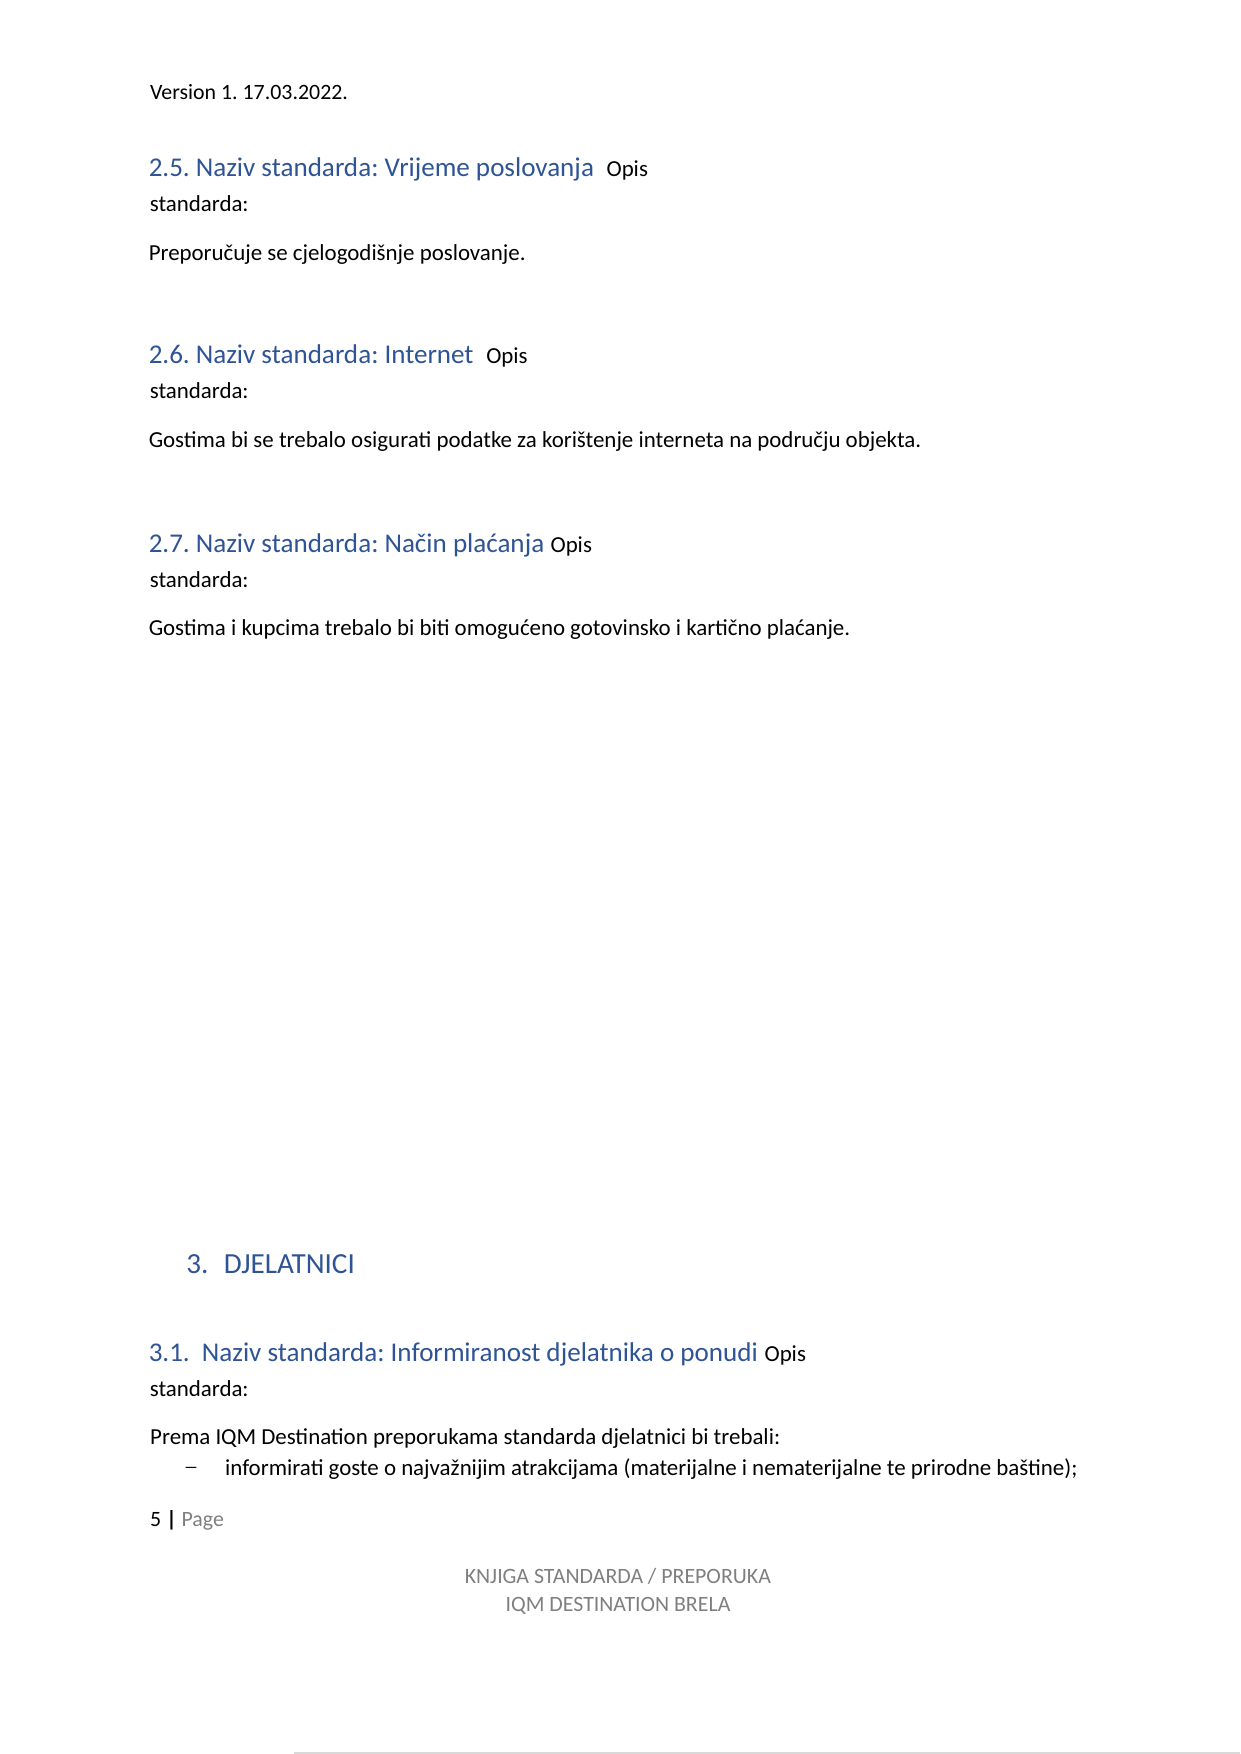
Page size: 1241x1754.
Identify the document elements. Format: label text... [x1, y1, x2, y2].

table_header informirati goste o najvažnijim atrakcijama (materijalne i nematerijalne te prirodne baštine); [225, 1454, 1096, 1483]
text Gostima i kupcima trebalo bi biti omogućeno gotovinsko i kartično plaćanje. [148, 613, 1091, 641]
text 2.7. Naziv standarda: Način plaćanja Opis standarda: [148, 526, 657, 593]
text 2.6. Naziv standarda: Internet Opis standarda: [148, 337, 555, 404]
text Prema IQM Destination preporukama standarda djelatnici bi trebali: [150, 1422, 1091, 1450]
text Gostima bi se trebalo osigurati podatke za korištenje interneta na području objekta. [148, 425, 1091, 453]
subtitle DJELATNICI [186, 1245, 1091, 1281]
text 3.1. Naziv standarda: Informiranost djelatnika o ponudi Opis standarda: [148, 1335, 824, 1402]
text Preporučuje se cjelogodišnje poslovanje. [148, 238, 1091, 266]
table_header − [150, 1454, 225, 1483]
text 2.5. Naziv standarda: Vrijeme poslovanja Opis standarda: [148, 150, 657, 217]
